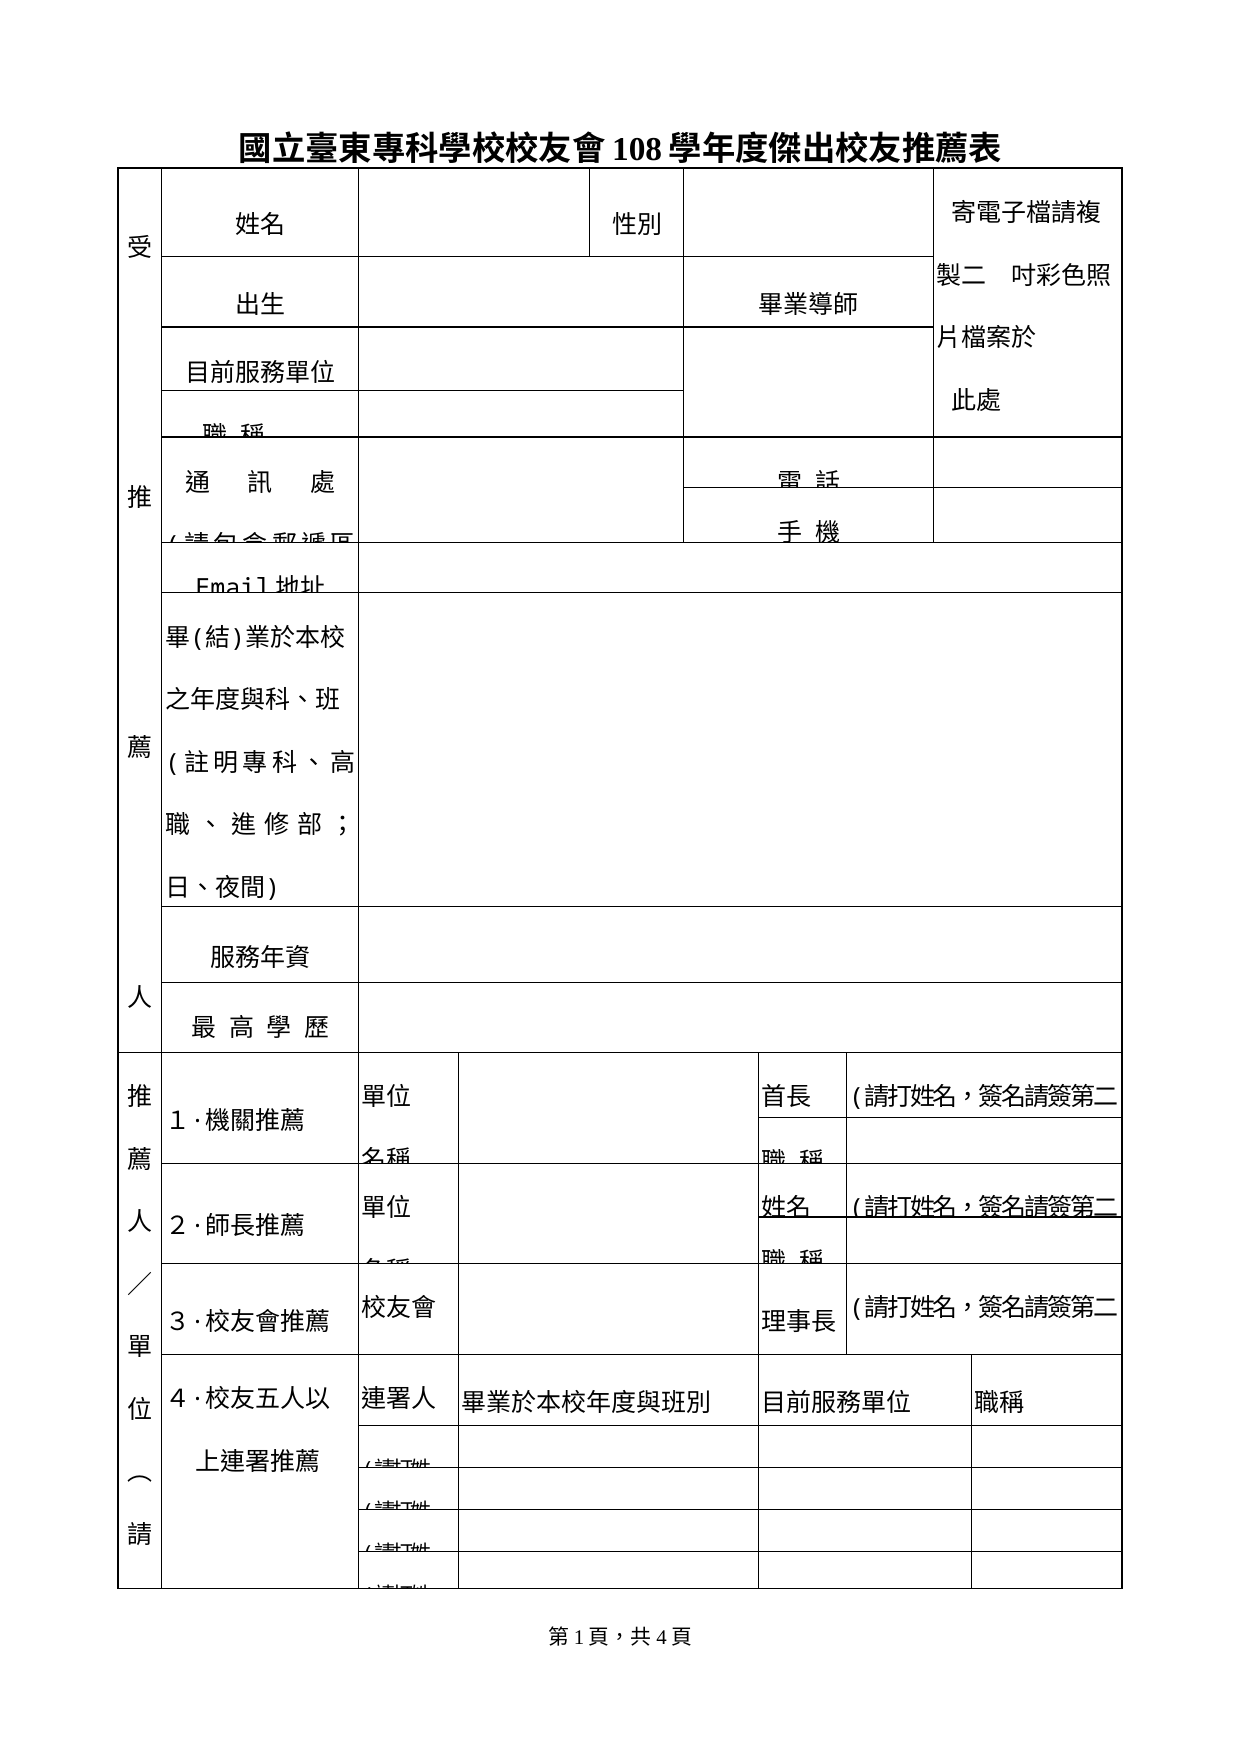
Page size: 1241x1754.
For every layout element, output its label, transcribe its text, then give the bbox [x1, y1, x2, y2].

table_cell [847, 1118, 1121, 1163]
table_cell [759, 1468, 971, 1509]
table_cell [359, 907, 1121, 982]
table_header 姓名 [162, 169, 358, 256]
table_cell 畢(結)業於本校 之年度與科、班 (註明專科、高職、進修部；日、夜間) [162, 593, 358, 906]
table_cell [934, 438, 1121, 487]
table_cell [972, 1426, 1121, 1467]
table_cell ３·校友會推薦 [162, 1264, 358, 1354]
table_cell [459, 1164, 758, 1262]
table_cell [459, 1426, 758, 1467]
table_cell 姓名 [759, 1164, 846, 1216]
table_cell [759, 1552, 971, 1588]
table_cell 單位 名稱 [359, 1164, 458, 1262]
table_cell 出生 [162, 257, 358, 326]
table_cell [359, 593, 1121, 906]
table_cell １·機關推薦 [162, 1053, 358, 1163]
table_cell 服務年資 [162, 907, 358, 982]
table_cell (請打姓名) [359, 1552, 458, 1588]
table_cell 職 稱 [759, 1118, 846, 1163]
table_cell [972, 1510, 1121, 1551]
table_header 受 推 薦 人 [119, 169, 161, 1052]
table_cell 電 話 [684, 438, 933, 487]
table_cell [684, 328, 933, 436]
table_cell [359, 983, 1121, 1052]
table_cell 目前服務單位 [162, 328, 358, 390]
table_cell ４·校友五人以 上連署推薦 [162, 1355, 358, 1588]
table_cell 推 薦 人／單 位︵請選一種 ︶ ︵請打字 ︶ [119, 1053, 161, 1588]
text 國立臺東專科學校校友會108學年度傑出校友推薦表 [118, 104, 1122, 167]
table_cell [459, 1510, 758, 1551]
table_cell (請打姓名，簽名請簽第二頁) [847, 1164, 1121, 1216]
table_header 性別 [590, 169, 683, 256]
table_cell [759, 1510, 971, 1551]
table_cell [459, 1264, 758, 1354]
table_cell 職 稱 [759, 1218, 846, 1262]
table_cell 畢業導師 [684, 257, 933, 326]
table_cell 職 稱 [162, 391, 358, 436]
table_cell [359, 543, 1121, 592]
table_cell [459, 1552, 758, 1588]
table_cell 手 機 [684, 488, 933, 542]
table_cell [459, 1468, 758, 1509]
table_cell [759, 1426, 971, 1467]
table_header [684, 169, 933, 256]
table_cell (請打姓名，簽名請簽第二頁) [847, 1264, 1121, 1354]
table_cell 校友會 名稱 [359, 1264, 458, 1354]
table_cell [934, 488, 1121, 542]
table_header 寄電子檔請複製二 吋彩色照片檔案於 此處 則請提供二吋彩色照片兩張，於此處。) [934, 169, 1121, 436]
table_cell (請打姓名，簽名請簽第二頁) [847, 1053, 1121, 1117]
table_cell [359, 328, 683, 390]
table_cell Email地址 [162, 543, 358, 592]
table_cell (請打姓名) [359, 1510, 458, 1551]
table_cell (請打姓名) [359, 1426, 458, 1467]
table_cell 通 訊 處 (請包含郵遞區號) [162, 438, 358, 542]
table_cell [972, 1468, 1121, 1509]
table_cell 目前服務單位 [759, 1355, 971, 1425]
table_cell [847, 1218, 1121, 1262]
table_cell 連署人 姓名 [359, 1355, 458, 1425]
table_header [359, 169, 589, 256]
table_cell ２·師長推薦 [162, 1164, 358, 1262]
table_cell 職稱 [972, 1355, 1121, 1425]
table_cell 單位 名稱 [359, 1053, 458, 1163]
table_cell [359, 391, 683, 436]
table_cell [972, 1552, 1121, 1588]
table_cell [459, 1053, 758, 1163]
table_cell (請打姓名) [359, 1468, 458, 1509]
table_cell 理事長 [759, 1264, 846, 1354]
table_cell [359, 438, 683, 542]
table_cell 首長 姓名 [759, 1053, 846, 1117]
table_cell [359, 257, 683, 326]
table_cell 畢業於本校年度與班別 [459, 1355, 758, 1425]
table_cell 最 高 學 歷 (學校科系) [162, 983, 358, 1052]
